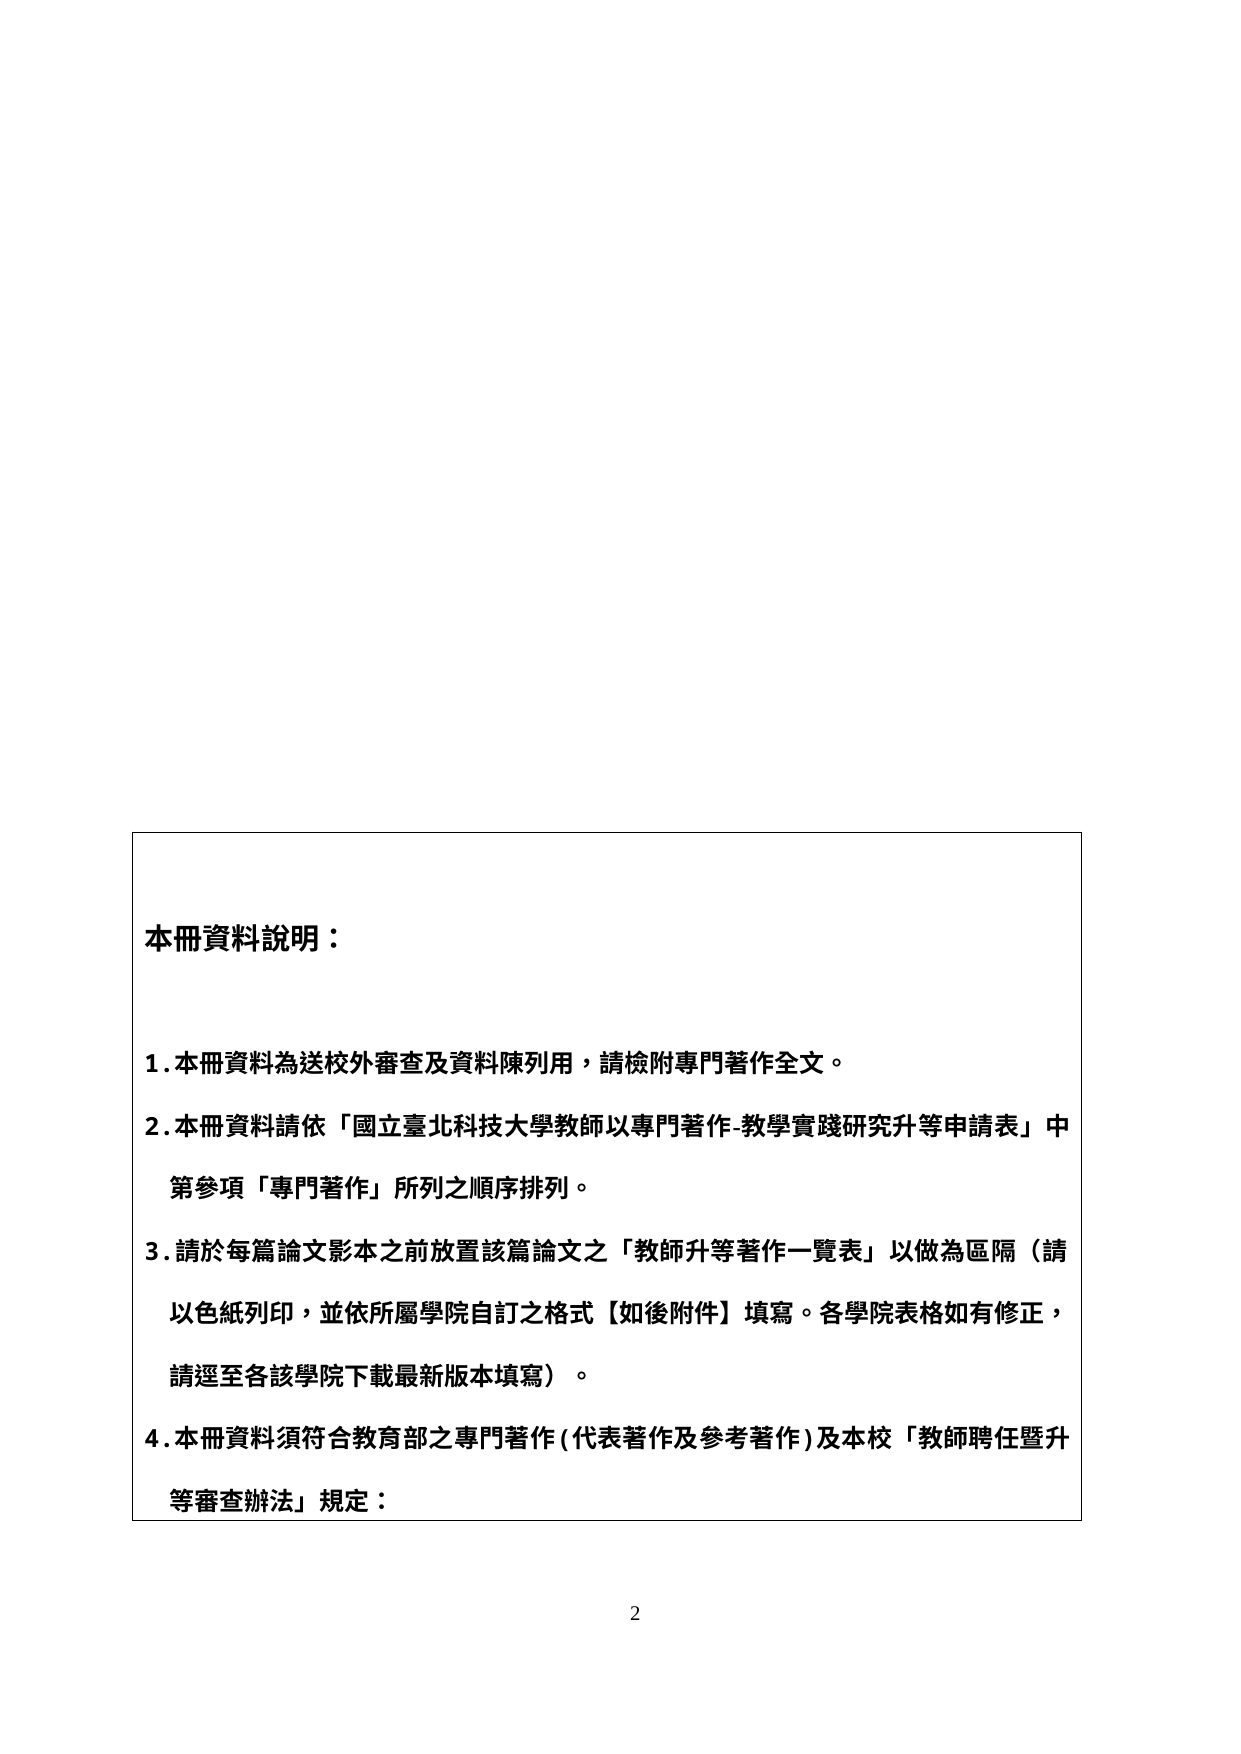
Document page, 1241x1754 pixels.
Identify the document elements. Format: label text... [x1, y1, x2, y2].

table_header 本冊資料說明： 1.本冊資料為送校外審查及資料陳列用，請檢附專門著作全文。 2.本冊資料請依「國立臺北科技大學教師以專門著作-教學實踐研究升等申請表」中第參項「專門著作」所列之順序排列。 3.請於每篇論文影本之前放置該篇論文之「教師升等著作一覽表」以做為區隔（請以色紙列印，並依所屬學院自訂之格式【如後附件】填寫。各學院表格如有修正，請逕至各該學院下載最新版本填寫）。 4.本冊資料須符合教育部之專門著作(代表著作及參考著作)及本校「教師聘任暨升等審查辦法」規定： [133, 833, 1081, 1520]
